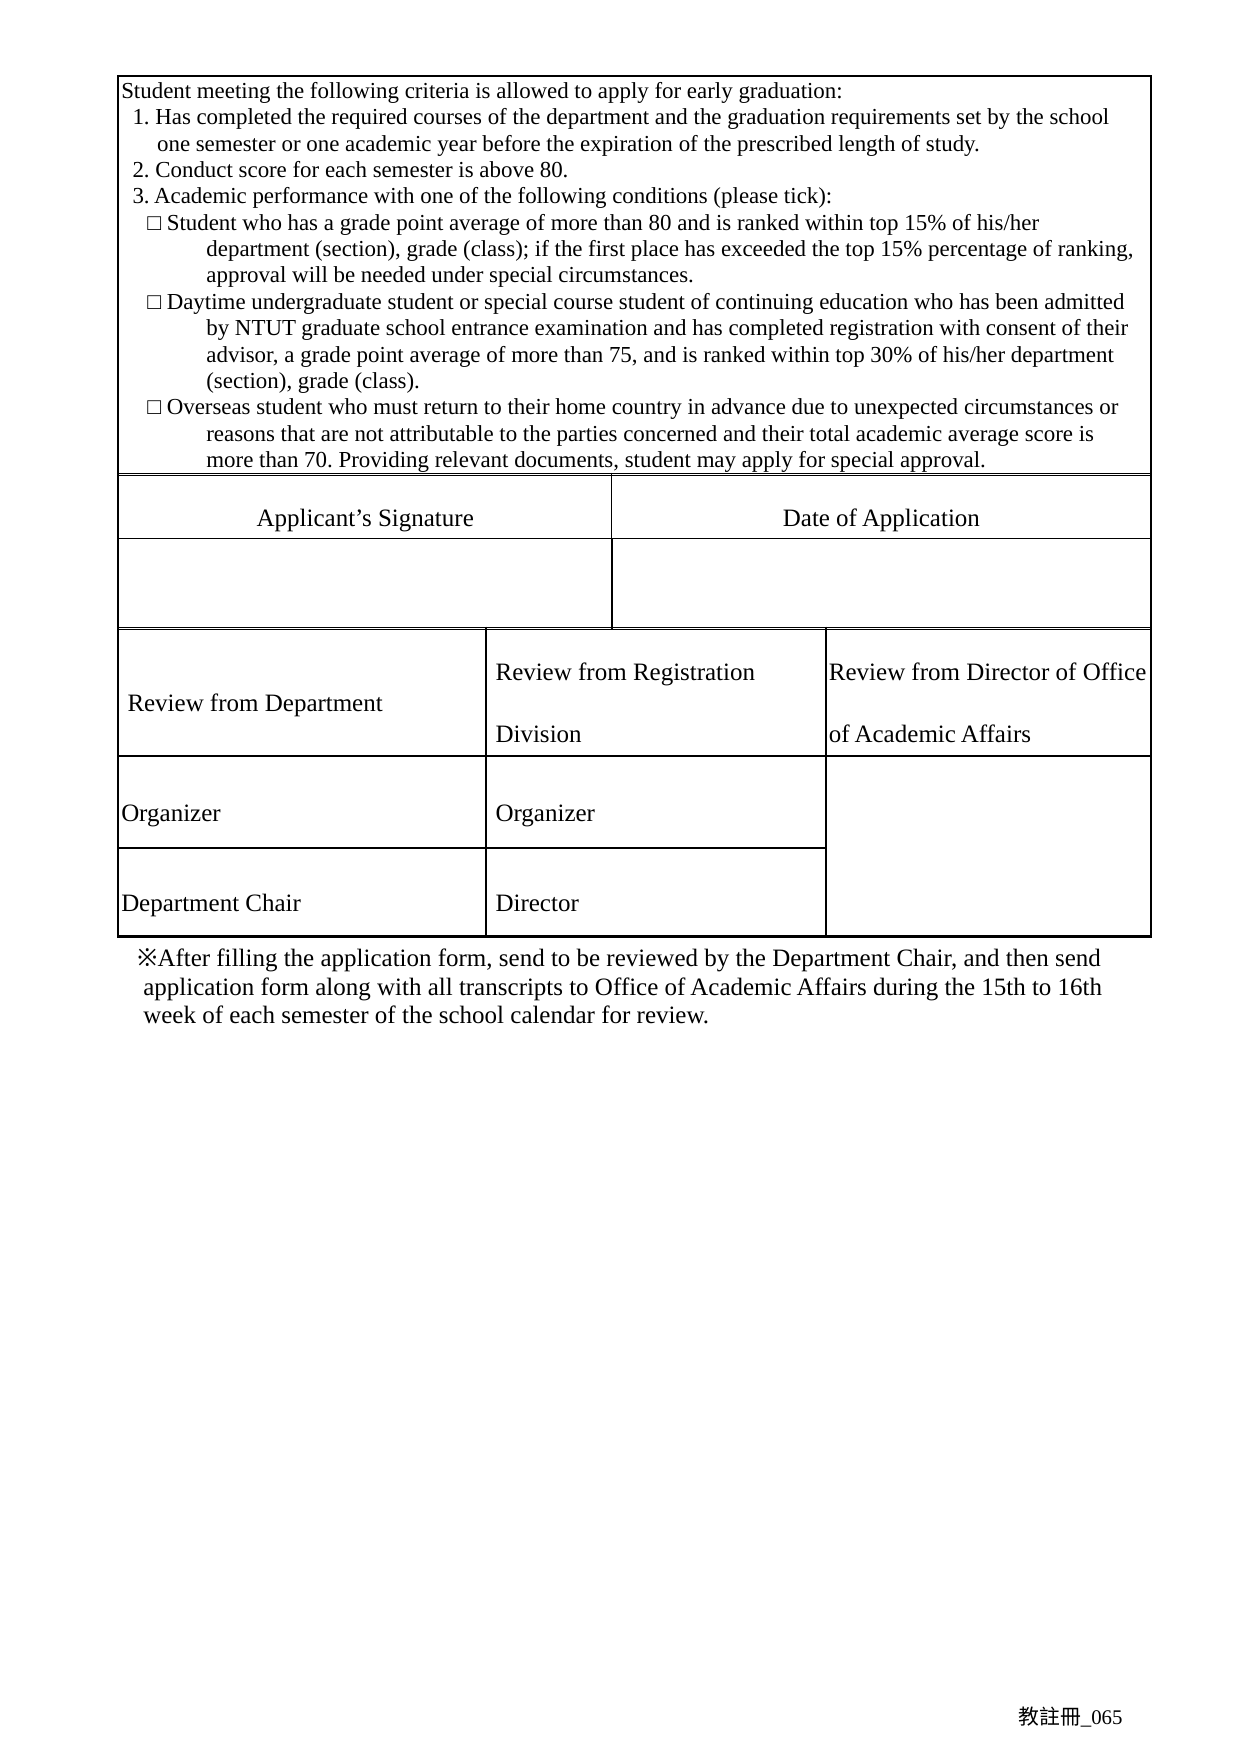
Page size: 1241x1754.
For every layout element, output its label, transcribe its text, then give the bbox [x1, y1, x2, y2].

table_cell Student meeting the following criteria is allowed to apply for early graduation: 1. Has completed the required courses of the department and the graduation requirements set by the school one semester or one academic year before the expiration of the prescribed length of study. 2. Conduct score for each semester is above 80. 3. Academic performance with one of the following conditions (please tick): □ Student who has a grade point average of more than 80 and is ranked within top 15% of his/her department (section), grade (class); if the first place has exceeded the top 15% percentage of ranking, approval will be needed under special circumstances. □ Daytime undergraduate student or special course student of continuing education who has been admitted by NTUT graduate school entrance examination and has completed registration with consent of their advisor, a grade point average of more than 75, and is ranked within top 30% of his/her department (section), grade (class). □ Overseas student who must return to their home country in advance due to unexpected circumstances or reasons that are not attributable to the parties concerned and their total academic average score is more than 70. Providing relevant documents, student may apply for special approval. [119, 77, 1150, 472]
table_cell Review from Department [119, 630, 485, 755]
table_cell [827, 757, 1150, 935]
table_cell Organizer [487, 757, 825, 847]
table_cell Review from Registration Division [487, 630, 825, 755]
table_cell [613, 539, 1150, 627]
table_cell Department Chair [119, 849, 485, 935]
table_cell Date of Application [612, 476, 1150, 538]
table_cell Organizer [119, 757, 485, 847]
text ※After filling the application form, send to be reviewed by the Department Chair, and then send application form along with all transcripts to Office of Academic Affairs during the 15th to 16th week of each semester of the school calendar for review. [137, 943, 1122, 1029]
table_cell Review from Director of Office of Academic Affairs [827, 630, 1150, 755]
table_cell Director [487, 849, 825, 935]
table_cell Applicant’s Signature [119, 476, 611, 538]
table_cell [119, 539, 611, 627]
